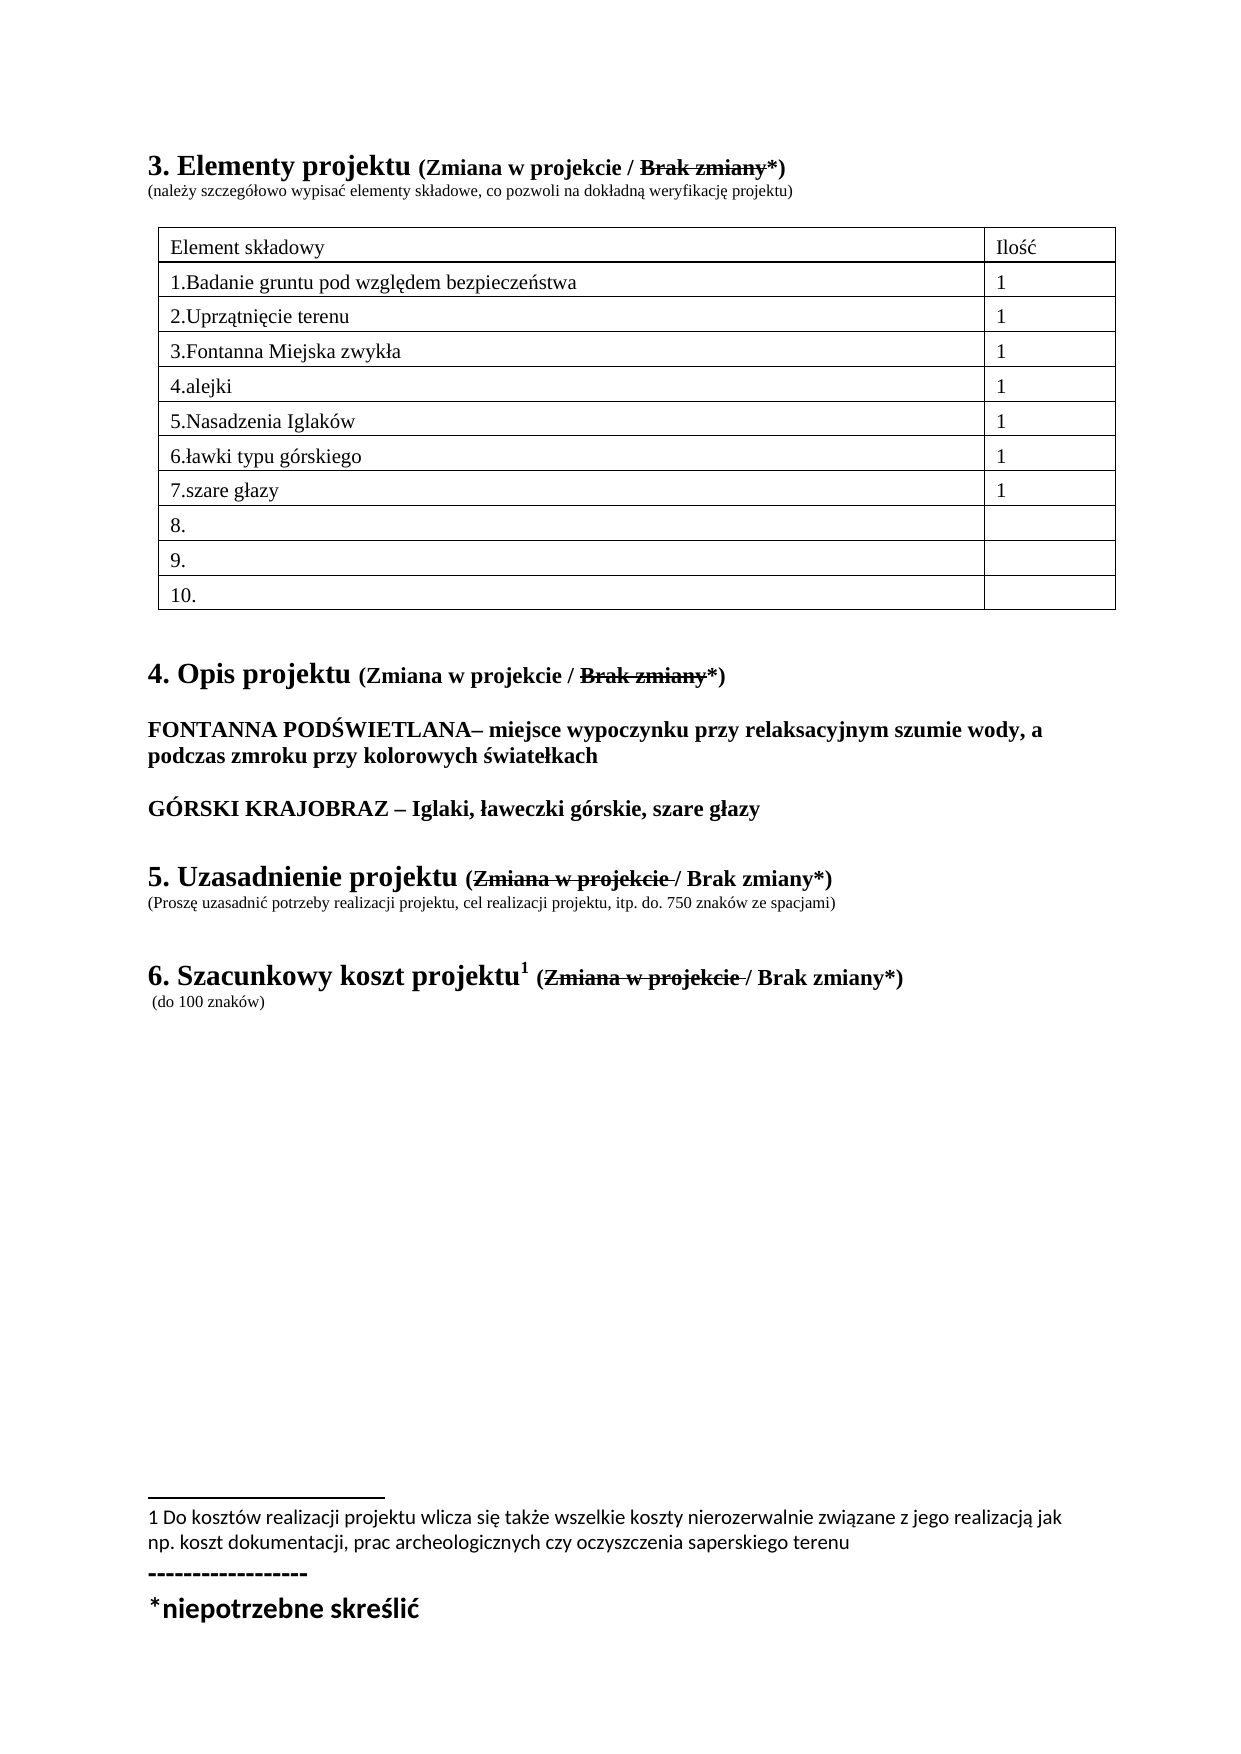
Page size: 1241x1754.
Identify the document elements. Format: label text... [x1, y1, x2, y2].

table_cell [985, 576, 1115, 609]
text (należy szczegółowo wypisać elementy składowe, co pozwoli na dokładną weryfikację projektu) [148, 181, 1093, 200]
table_cell 3.Fontanna Miejska zwykła [159, 332, 984, 366]
table_cell [985, 541, 1115, 574]
table_cell 1 [985, 471, 1115, 505]
table_cell 1 [985, 402, 1115, 435]
table_header Ilość [985, 228, 1115, 261]
table_header Element składowy [159, 228, 984, 261]
text (Proszę uzasadnić potrzeby realizacji projektu, cel realizacji projektu, itp. do. 750 znaków ze spacjami) [148, 893, 1093, 912]
text 5. Uzasadnienie projektu (Zmiana w projekcie / Brak zmiany*) [148, 859, 1093, 893]
table_cell 5.Nasadzenia Iglaków [159, 402, 984, 435]
table_cell 10. [159, 576, 984, 609]
table_cell 1.Badanie gruntu pod względem bezpieczeństwa [159, 263, 984, 296]
text 3. Elementy projektu (Zmiana w projekcie / Brak zmiany*) [148, 148, 1093, 181]
text 4. Opis projektu (Zmiana w projekcie / Brak zmiany*) [148, 656, 1093, 689]
table_cell 9. [159, 541, 984, 574]
table_cell 1 [985, 297, 1115, 331]
table_cell 1 [985, 263, 1115, 296]
table_cell 8. [159, 506, 984, 540]
text FONTANNA PODŚWIETLANA– miejsce wypoczynku przy relaksacyjnym szumie wody, a podczas zmroku przy kolorowych światełkach [148, 716, 1093, 768]
table_cell 6.ławki typu górskiego [159, 436, 984, 470]
table_cell 1 [985, 332, 1115, 366]
table_cell 2.Uprzątnięcie terenu [159, 297, 984, 331]
text (do 100 znaków) [148, 991, 1093, 1011]
table_cell [985, 506, 1115, 540]
table_cell 1 [985, 436, 1115, 470]
text Do kosztów realizacji projektu wlicza się także wszelkie koszty nierozerwalnie związane z jego realizacją jak np. koszt dokumentacji, prac archeologicznych czy oczyszczenia saperskiego terenu [148, 1504, 1093, 1555]
table_cell 1 [985, 367, 1115, 401]
text GÓRSKI KRAJOBRAZ – Iglaki, ławeczki górskie, szare głazy [148, 795, 1093, 821]
table_cell 4.alejki [159, 367, 984, 401]
text 6. Szacunkowy koszt projektu (Zmiana w projekcie / Brak zmiany*) [148, 958, 1093, 991]
table_cell 7.szare głazy [159, 471, 984, 505]
